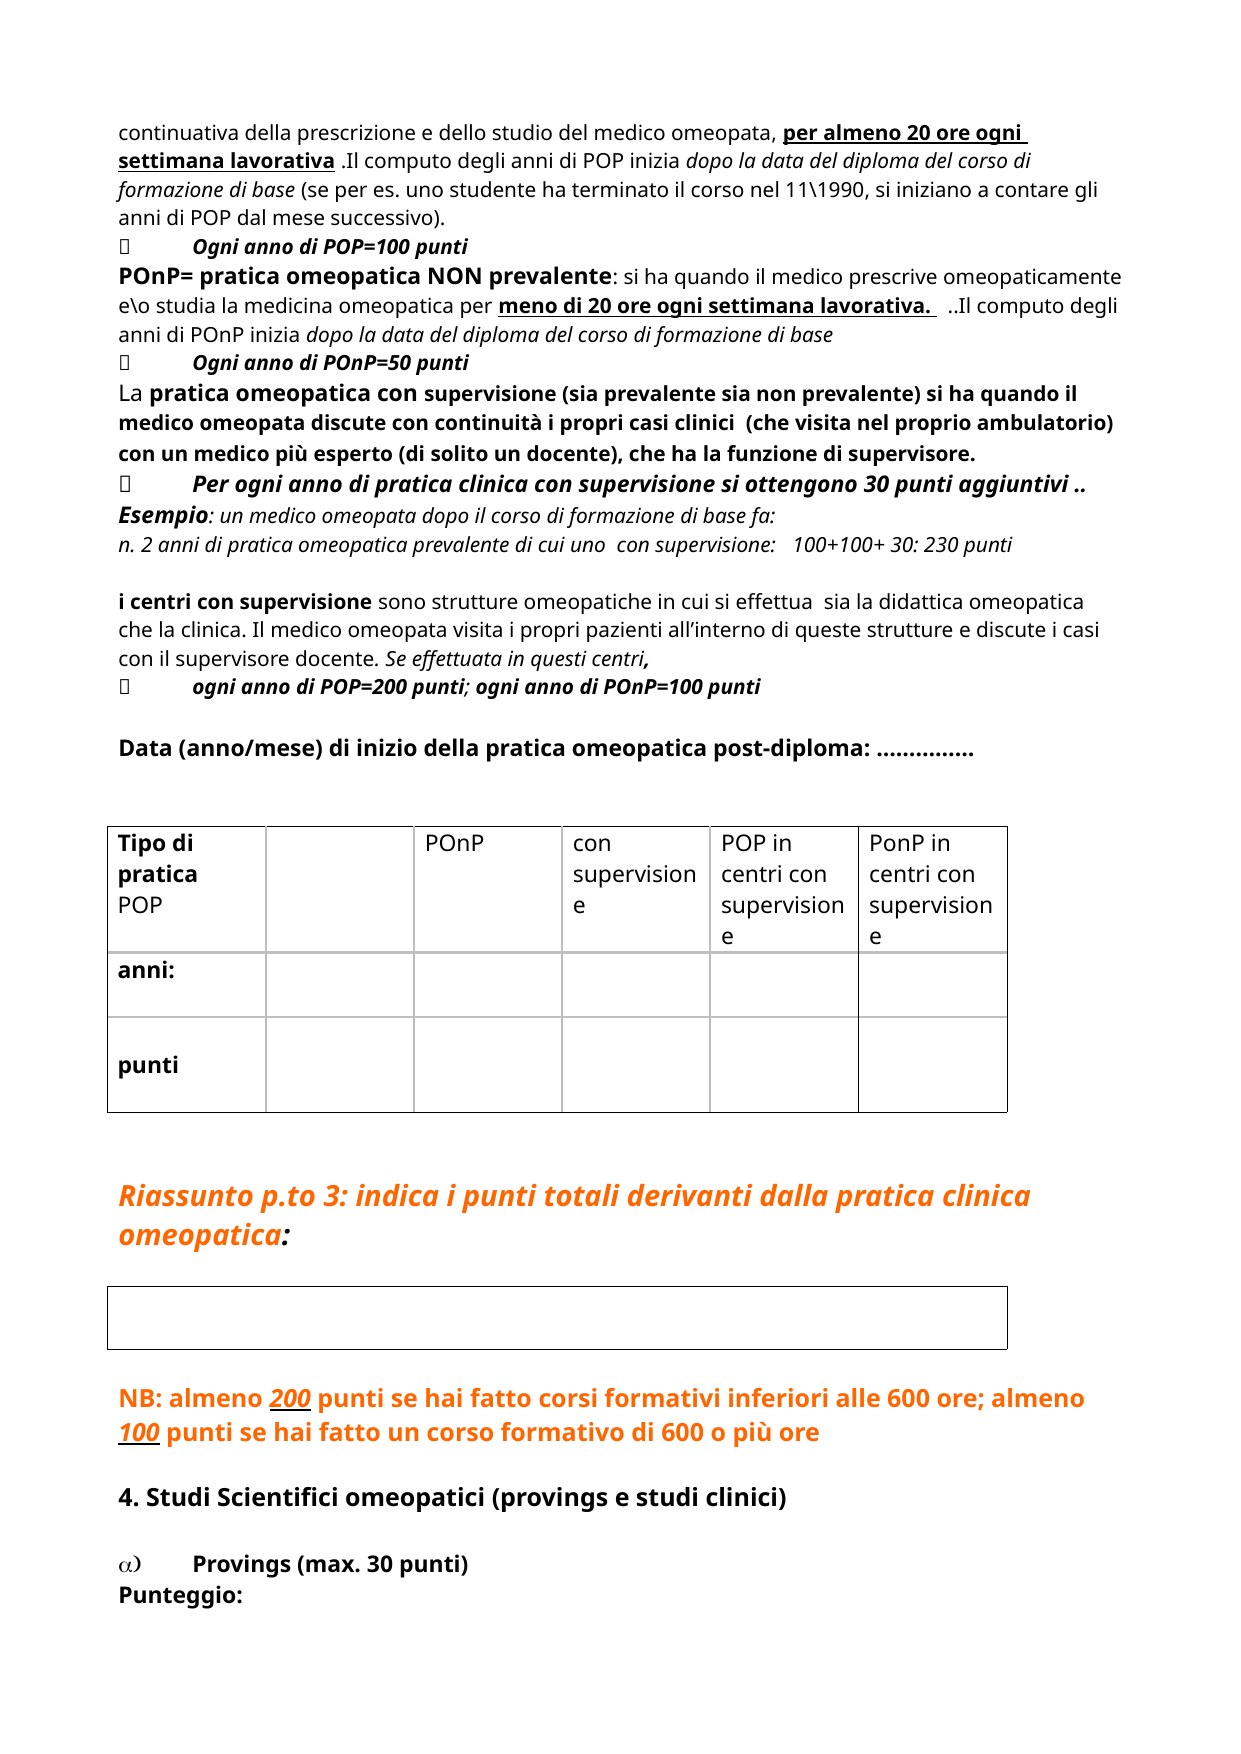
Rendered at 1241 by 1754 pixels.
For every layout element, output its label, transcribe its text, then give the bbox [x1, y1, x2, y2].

text 4. Studi Scientifici omeopatici (provings e studi clinici) [118, 1480, 1123, 1514]
table_header PonP in centri con supervisione [859, 827, 1007, 951]
table_header [108, 1287, 1007, 1348]
text  Ogni anno di POnP=50 punti [118, 348, 1122, 377]
text Riassunto p.to 3: indica i punti totali derivanti dalla pratica clinica omeopatica: [118, 1175, 1123, 1254]
table_header POnP [415, 827, 561, 951]
table_cell [859, 1018, 1007, 1112]
text i centri con supervisione sono strutture omeopatiche in cui si effettua sia la didattica omeopatica che la clinica. Il medico omeopata visita i propri pazienti all’interno di queste strutture e discute i casi con il supervisore docente. Se effettuata in questi centri, [118, 587, 1123, 672]
table_header POP in centri con supervisione [711, 827, 858, 951]
table_cell [267, 954, 413, 1016]
text La pratica omeopatica con supervisione (sia prevalente sia non prevalente) si ha quando il medico omeopata discute con continuità i propri casi clinici (che visita nel proprio ambulatorio) con un medico più esperto (di solito un docente), che ha la funzione di supervisore. [118, 377, 1123, 468]
text n. 2 anni di pratica omeopatica prevalente di cui uno con supervisione: 100+100+ 30: 230 punti [118, 530, 1123, 587]
table_cell [415, 954, 561, 1016]
text POnP= pratica omeopatica NON prevalente: si ha quando il medico prescrive omeopaticamente e\o studia la medicina omeopatica per meno di 20 ore ogni settimana lavorativa. ..Il computo degli anni di POnP inizia dopo la data del diploma del corso di formazione di base [118, 260, 1123, 348]
text continuativa della prescrizione e dello studio del medico omeopata, per almeno 20 ore ogni settimana lavorativa .Il computo degli anni di POP inizia dopo la data del diploma del corso di formazione di base (se per es. uno studente ha terminato il corso nel 11\1990, si iniziano a contare gli anni di POP dal mese successivo). [118, 118, 1123, 232]
text Data (anno/mese) di inizio della pratica omeopatica post-diploma: …………… [118, 732, 1123, 763]
table_cell [267, 1018, 413, 1112]
table_header [267, 827, 413, 951]
text Punteggio: [118, 1579, 1123, 1610]
table_cell [711, 1018, 858, 1112]
table_cell [711, 954, 858, 1016]
table_header Tipo di pratica POP [108, 827, 265, 951]
table_cell [859, 954, 1007, 1016]
text a) Provings (max. 30 punti) [118, 1548, 1122, 1579]
table_cell [415, 1018, 561, 1112]
text  Per ogni anno di pratica clinica con supervisione si ottengono 30 punti aggiuntivi .. [118, 468, 1122, 499]
table_cell anni: [108, 954, 265, 1016]
table_header con supervisione [563, 827, 709, 951]
table_cell punti [108, 1018, 265, 1112]
text  ogni anno di POP=200 punti; ogni anno di POnP=100 punti [118, 672, 1122, 701]
text NB: almeno 200 punti se hai fatto corsi formativi inferiori alle 600 ore; almeno 100 punti se hai fatto un corso formativo di 600 o più ore [118, 1380, 1123, 1448]
text Esempio: un medico omeopata dopo il corso di formazione di base fa: [118, 499, 1123, 530]
text  Ogni anno di POP=100 punti [118, 232, 1122, 260]
table_cell [563, 1018, 709, 1112]
table_cell [563, 954, 709, 1016]
